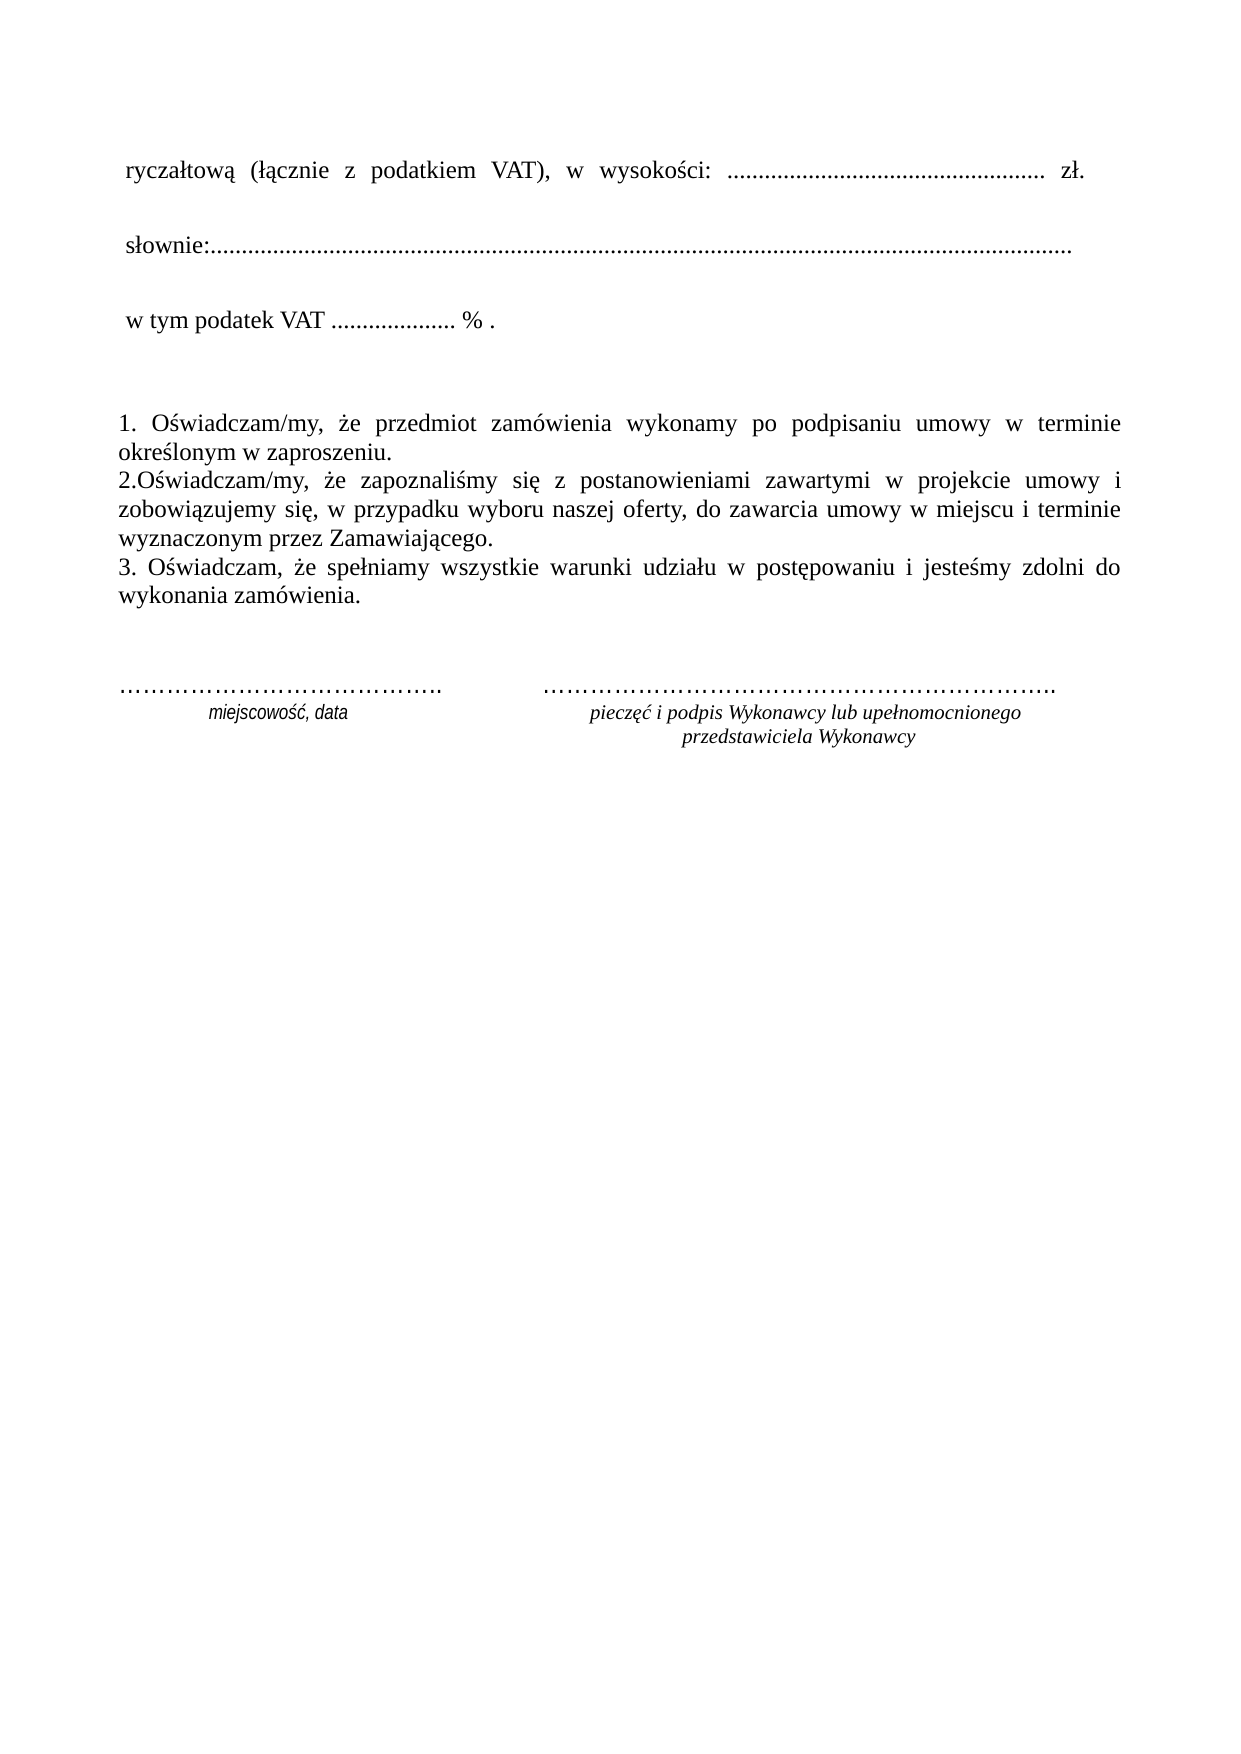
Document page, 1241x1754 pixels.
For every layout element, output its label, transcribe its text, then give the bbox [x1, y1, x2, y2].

table_header [1093, 118, 1240, 343]
text 2.Oświadczam/my, że zapoznaliśmy się z postanowieniami zawartymi w projekcie umowy i zobowiązujemy się, w przypadku wyboru naszej oferty, do zawarcia umowy w miejscu i terminie wyznaczonym przez Zamawiającego. [118, 465, 1122, 552]
text miejscowość, data pieczęć i podpis Wykonawcy lub upełnomocnionego [118, 700, 1122, 724]
text 3. Oświadczam, że spełniamy wszystkie warunki udziału w postępowaniu i jesteśmy zdolni do wykonania zamówienia. [118, 552, 1122, 609]
table_header ryczałtową (łącznie z podatkiem VAT), w wysokości: ................................................... zł. słownie:..........................................................................................................................................w tym podatek VAT .................... % . [118, 118, 1093, 343]
text ………………………………….. ……………………………………………………….. [118, 667, 1122, 700]
text 1. Oświadczam/my, że przedmiot zamówienia wykonamy po podpisaniu umowy w terminie określonym w zaproszeniu. [118, 408, 1122, 465]
text przedstawiciela Wykonawcy [118, 724, 1122, 748]
